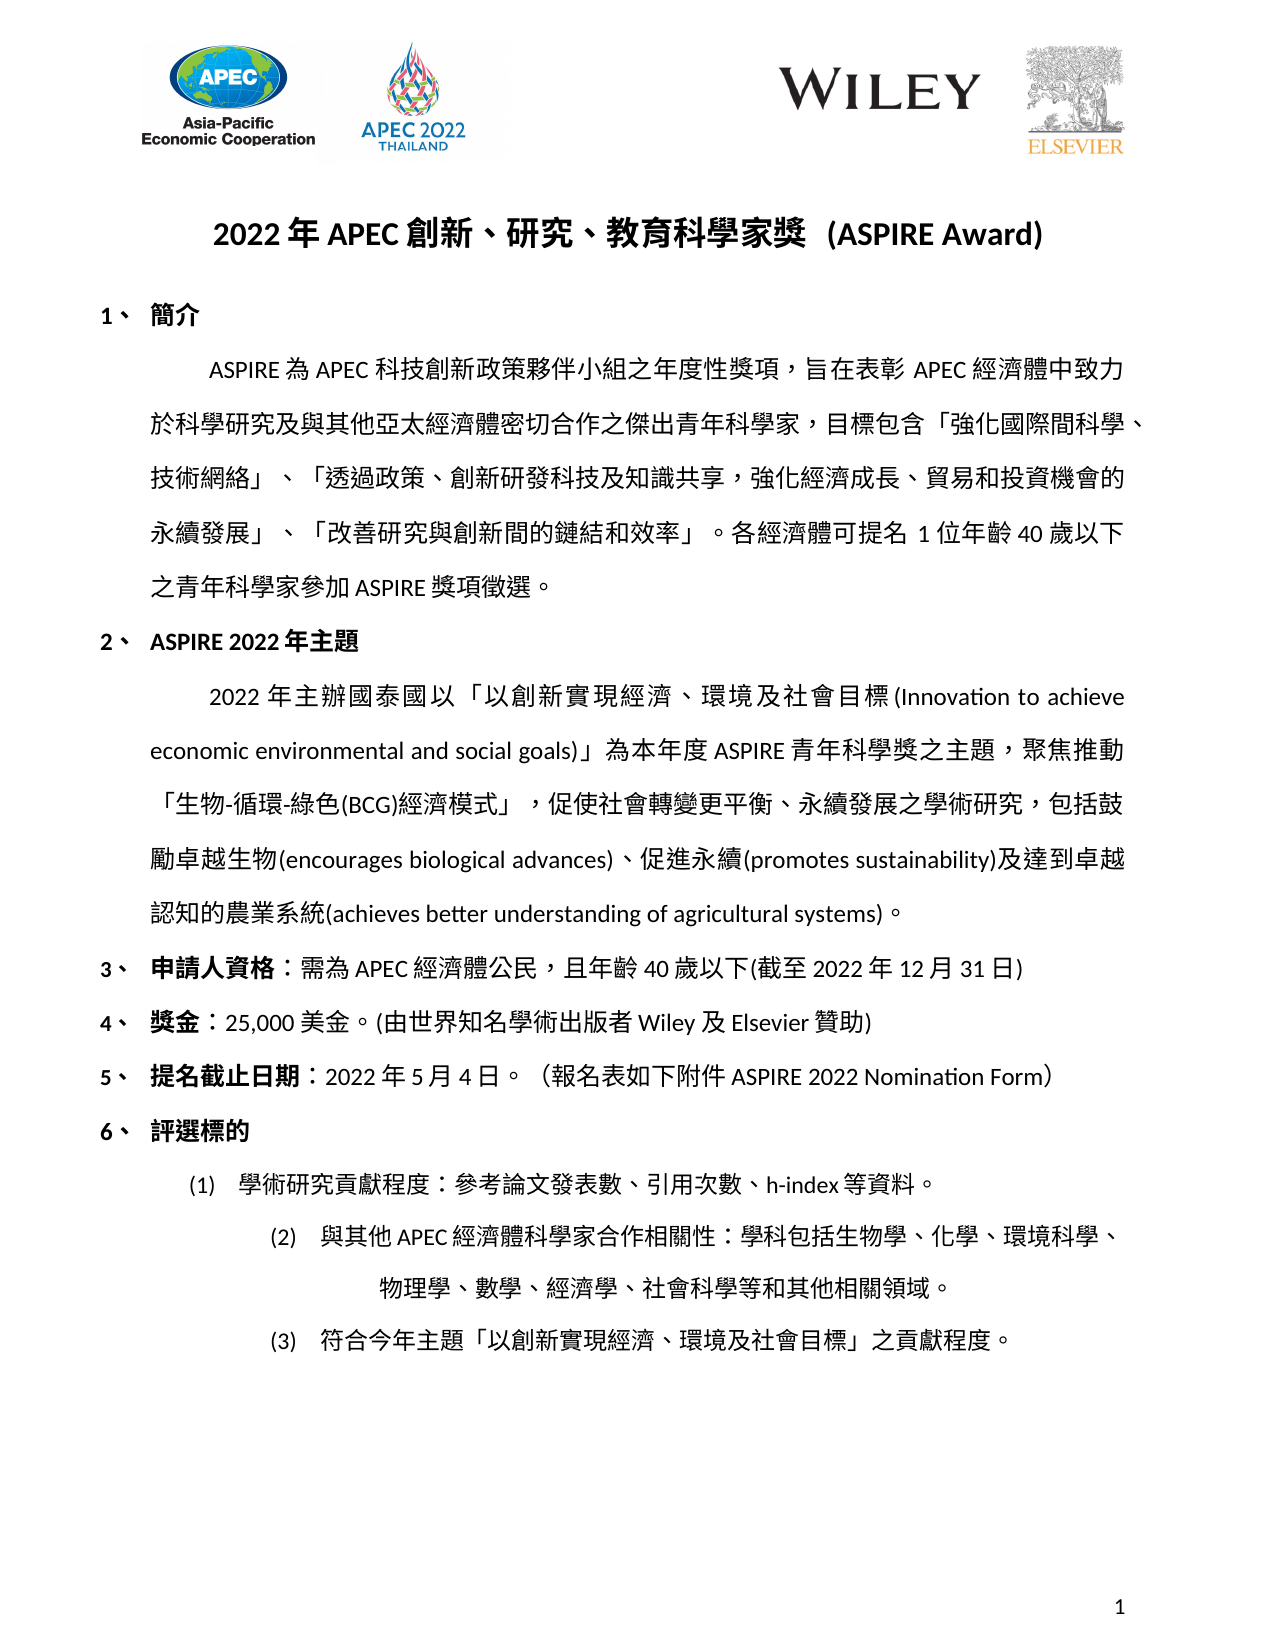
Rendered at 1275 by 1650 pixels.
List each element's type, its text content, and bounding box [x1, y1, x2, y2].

list 學術研究貢獻程度：參考論文發表數、引用次數、h-index等資料。 [181, 1166, 1125, 1200]
list 獎金：25,000 美金。(由世界知名學術出版者Wiley 及Elsevier贊助) [119, 1002, 1125, 1039]
list 評選標的 [119, 1111, 1125, 1147]
text 2022年主辦國泰國以「以創新實現經濟、環境及社會目標(Innovation to achieve economic environmental and social goals)」為本年度ASPIRE青年科學獎之主題，聚焦推動「生物-循環-綠色(BCG)經濟模式」，促使社會轉變更平衡、永續發展之學術研究，包括鼓勵卓越生物(encourages biological advances)、促進永續(promotes sustainability)及達到卓越認知的農業系統(achieves better understanding of agricultural systems)。 [150, 676, 1125, 930]
list 提名截止日期：2022年5月4日。（報名表如下附件ASPIRE 2022 Nomination Form） [119, 1057, 1125, 1093]
picture [769, 60, 990, 121]
list ASPIRE 2022年主題 [119, 622, 1125, 658]
list 符合今年主題「以創新實現經濟、環境及社會目標」之貢獻程度。 [270, 1322, 1125, 1356]
text 2022年APEC 創新、研究、教育科學家獎 (ASPIRE Award) [131, 206, 1125, 255]
text ASPIRE為APEC 科技創新政策夥伴小組之年度性獎項，旨在表彰APEC 經濟體中致力於科學研究及與其他亞太經濟體密切合作之傑出青年科學家，目標包含「強化國際間科學、技術網絡」、「透過政策、創新研發科技及知識共享，強化經濟成長、貿易和投資機會的永續發展」、「改善研究與創新間的鏈結和效率」。各經濟體可提名1 位年齡40 歲以下之青年科學家參加ASPIRE 獎項徵選。 [150, 350, 1125, 604]
list 簡介 [119, 296, 1125, 332]
picture [1018, 43, 1132, 156]
list 與其他APEC經濟體科學家合作相關性：學科包括生物學、化學、環境科學、物理學、數學、經濟學、社會科學等和其他相關領域。 [270, 1218, 1125, 1304]
picture [141, 35, 510, 165]
list 申請人資格：需為APEC 經濟體公民，且年齡40 歲以下(截至2022 年12 月31 日) [119, 948, 1125, 984]
